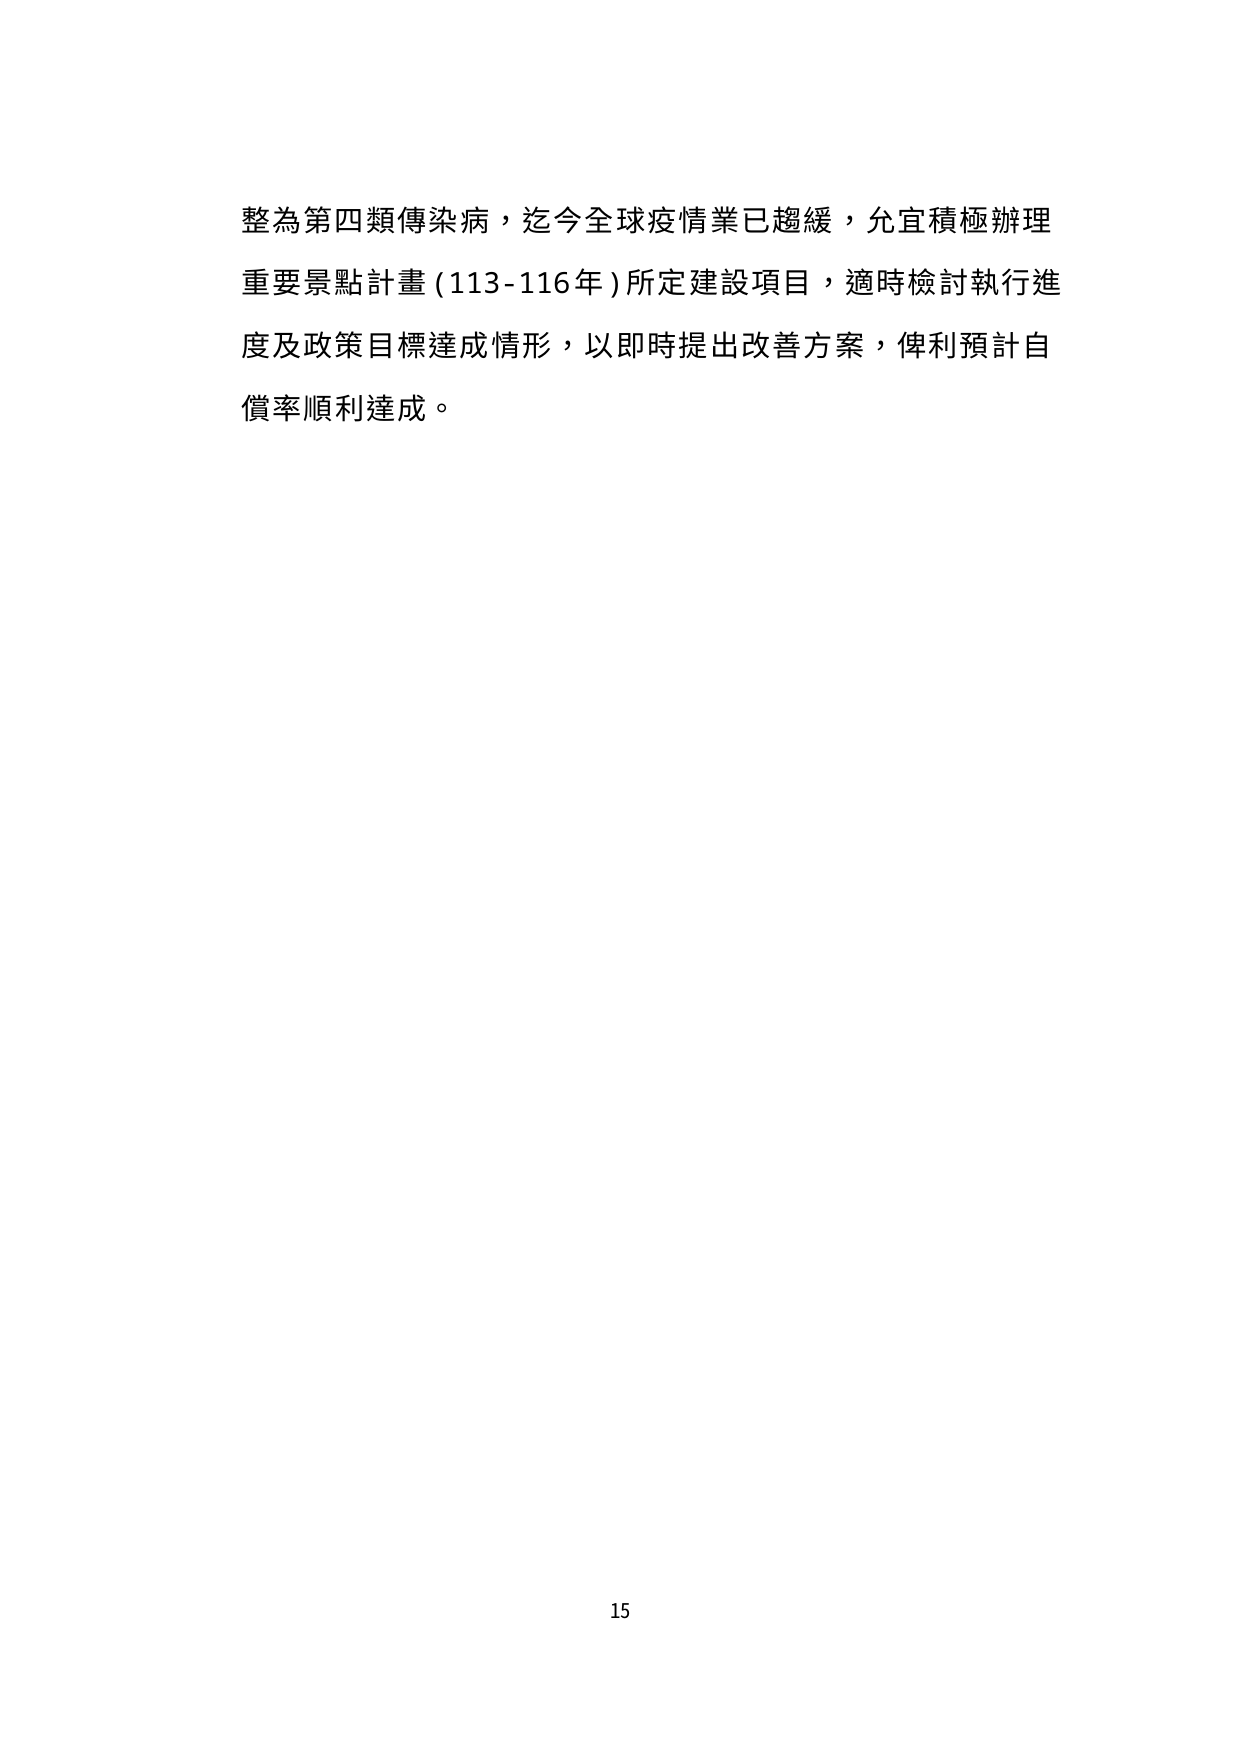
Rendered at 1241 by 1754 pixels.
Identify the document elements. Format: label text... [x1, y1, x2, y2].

text 整為第四類傳染病，迄今全球疫情業已趨緩，允宜積極辦理重要景點計畫(113-116年)所定建設項目，適時檢討執行進度及政策目標達成情形，以即時提出改善方案，俾利預計自償率順利達成。 [236, 177, 1063, 427]
